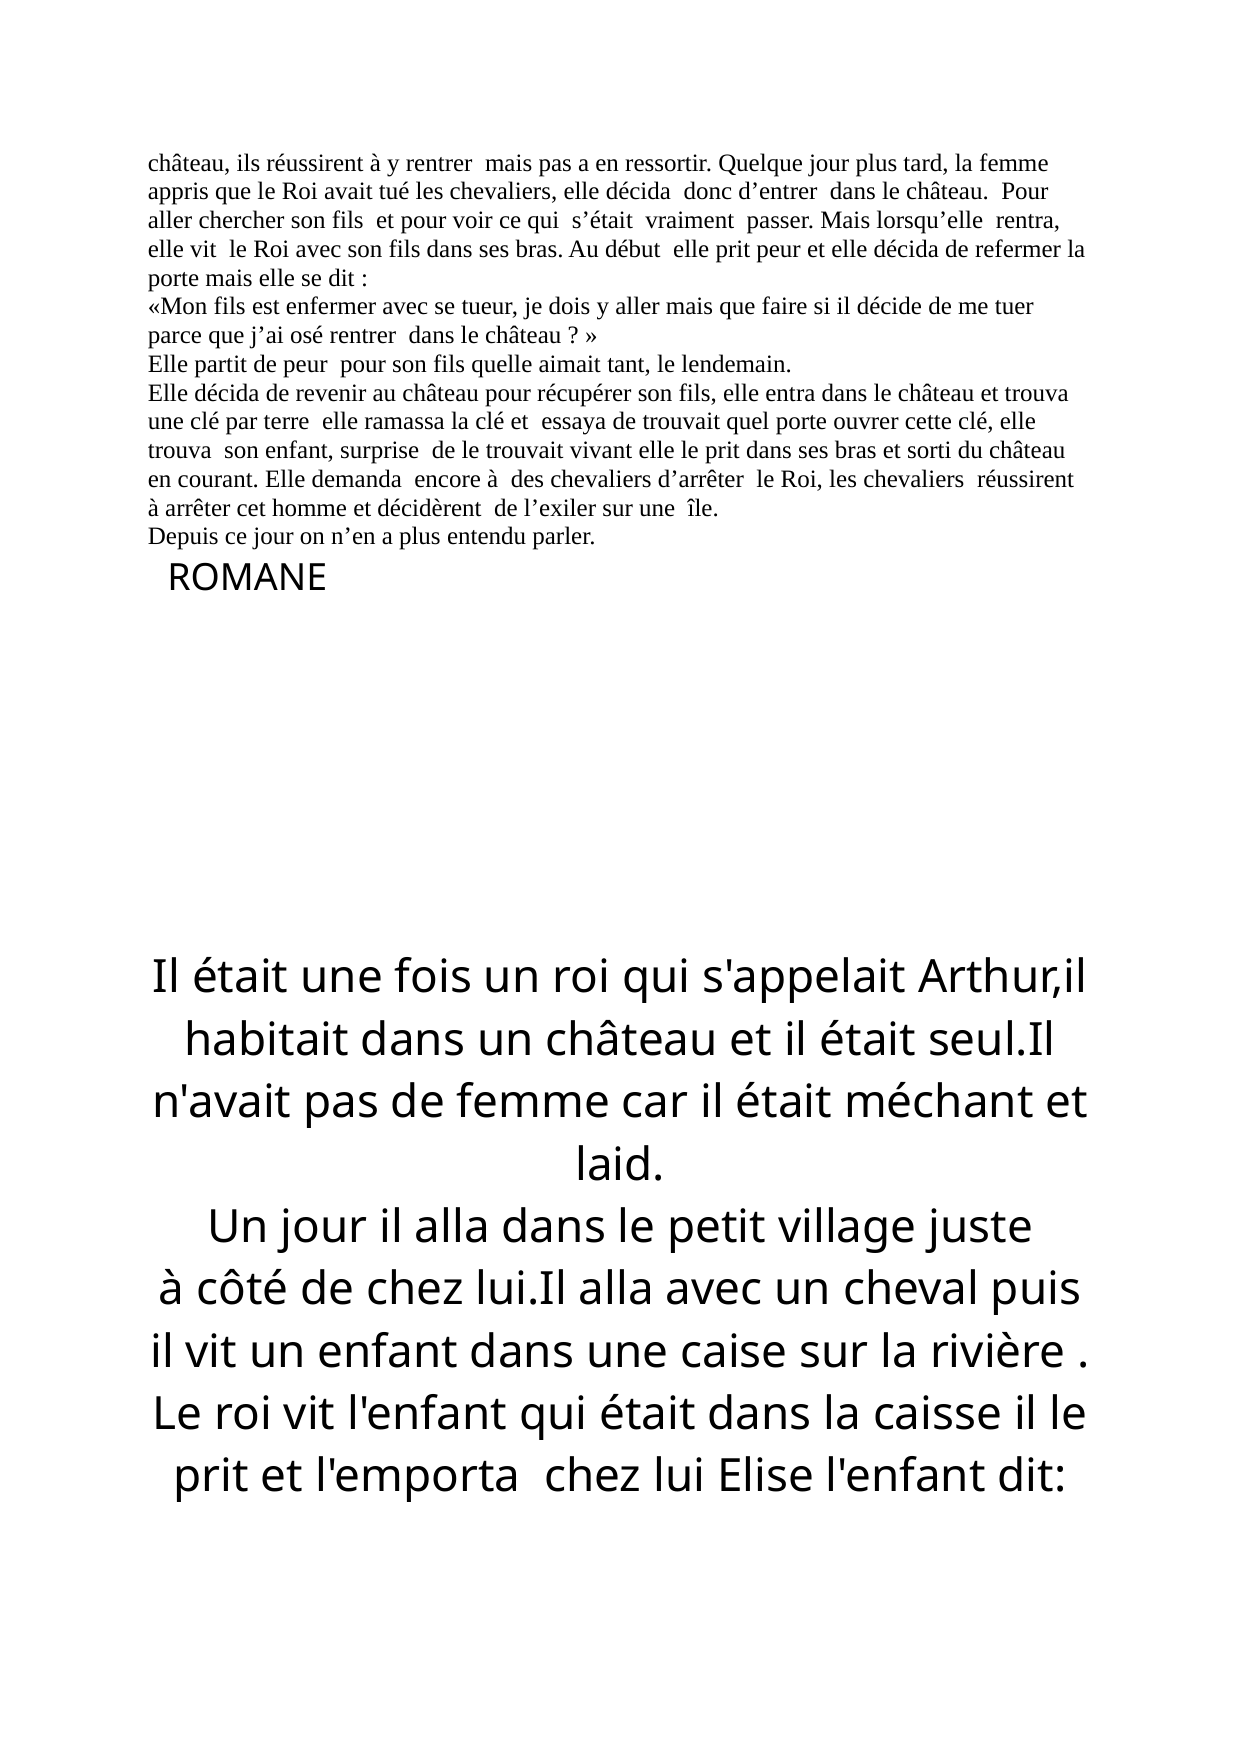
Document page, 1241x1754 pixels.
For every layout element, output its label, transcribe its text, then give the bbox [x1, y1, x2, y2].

text château, ils réussirent à y rentrer mais pas a en ressortir. Quelque jour plus tard, la femme appris que le Roi avait tué les chevaliers, elle décida donc d’entrer dans le château. Pour aller chercher son fils et pour voir ce qui s’était vraiment passer. Mais lorsqu’elle rentra, elle vit le Roi avec son fils dans ses bras. Au début elle prit peur et elle décida de refermer la porte mais elle se dit : [148, 148, 1093, 291]
text Le roi vit l'enfant qui était dans la caisse il le prit et l'emporta chez lui Elise l'enfant dit: [148, 1381, 1093, 1505]
text ROMANE [148, 550, 1093, 601]
text Elle partit de peur pour son fils quelle aimait tant, le lendemain. [148, 349, 1093, 378]
text «Mon fils est enfermer avec se tueur, je dois y aller mais que faire si il décide de me tuer parce que j’ai osé rentrer dans le château ? » [148, 291, 1093, 349]
text Un jour il alla dans le petit village juste [148, 1193, 1093, 1256]
text Depuis ce jour on n’en a plus entendu parler. [148, 521, 1093, 550]
text Il était une fois un roi qui s'appelait Arthur,il habitait dans un château et il était seul.Il n'avait pas de femme car il était méchant et laid. [148, 944, 1093, 1193]
text Elle décida de revenir au château pour récupérer son fils, elle entra dans le château et trouva une clé par terre elle ramassa la clé et essaya de trouvait quel porte ouvrer cette clé, elle trouva son enfant, surprise de le trouvait vivant elle le prit dans ses bras et sorti du château en courant. Elle demanda encore à des chevaliers d’arrêter le Roi, les chevaliers réussirent à arrêter cet homme et décidèrent de l’exiler sur une île. [148, 378, 1093, 521]
text à côté de chez lui.Il alla avec un cheval puis il vit un enfant dans une caise sur la rivière . [148, 1256, 1093, 1381]
